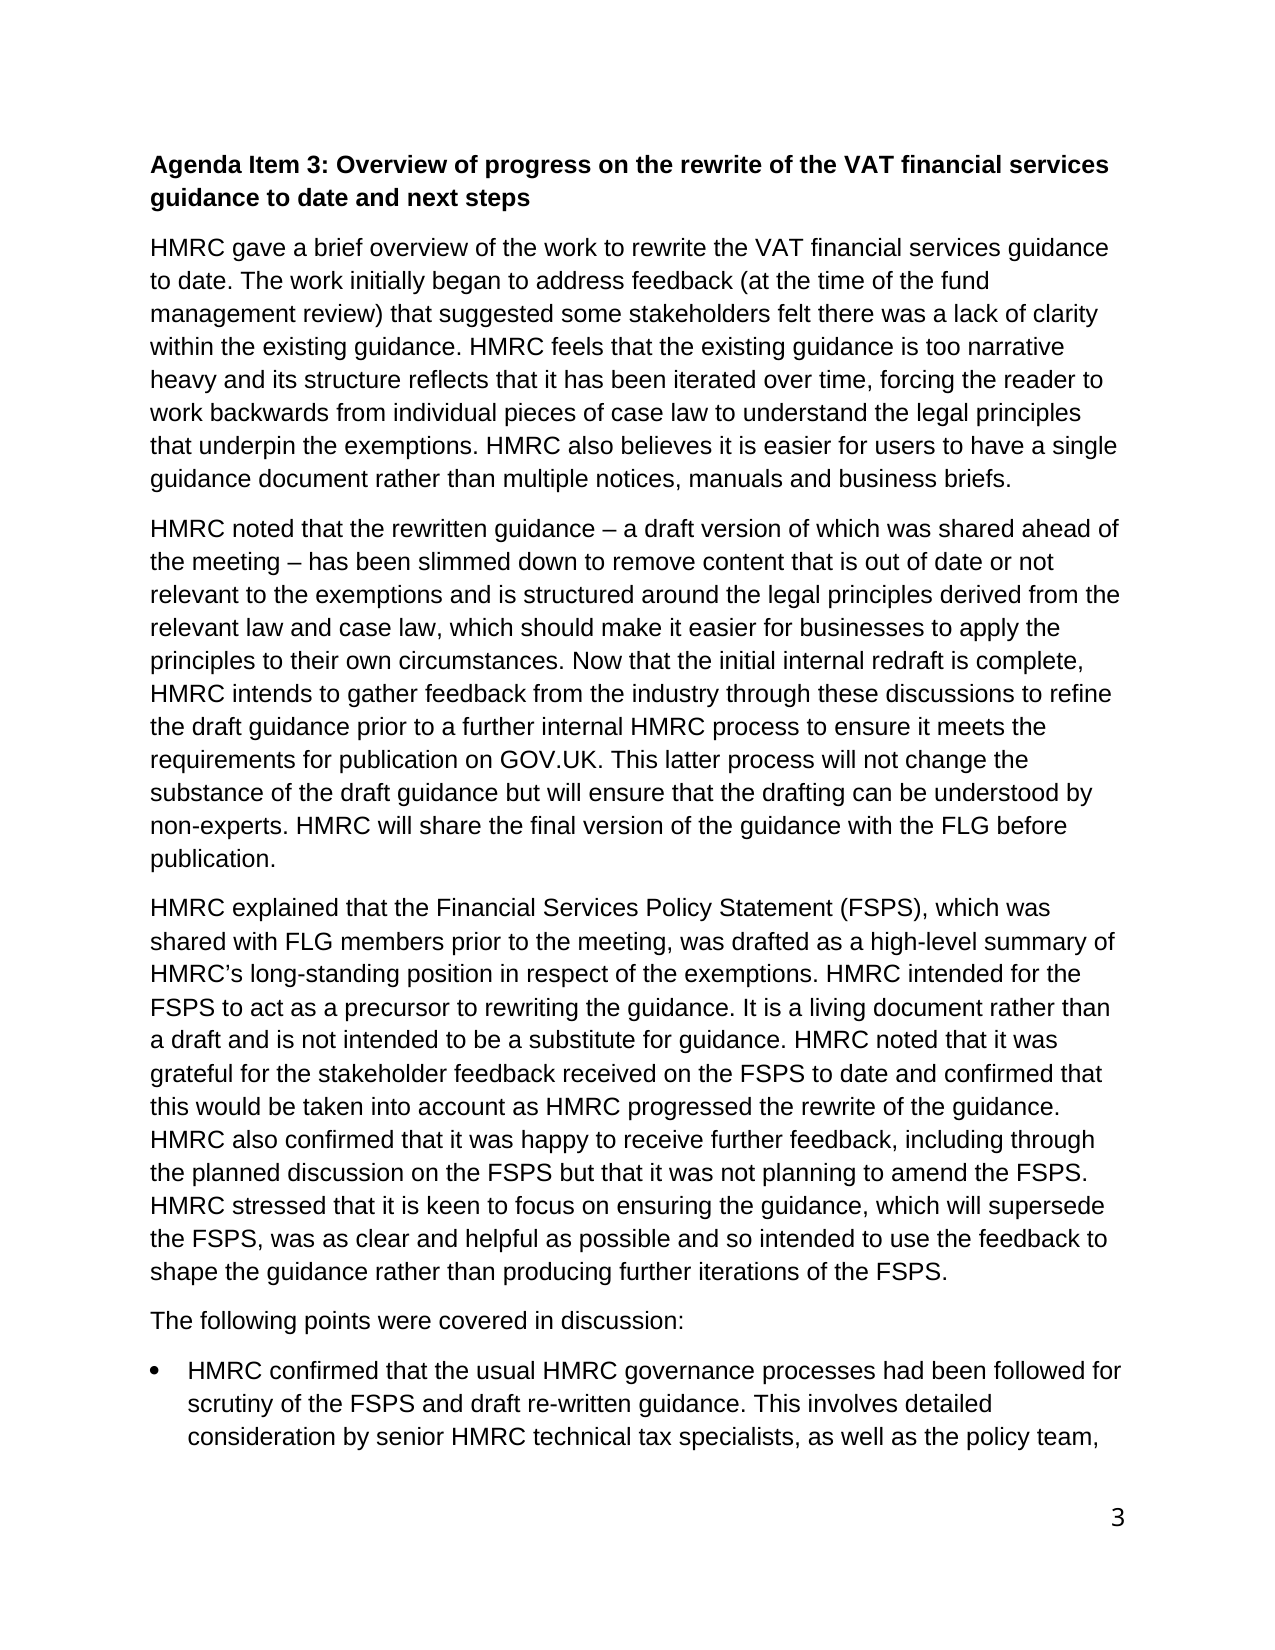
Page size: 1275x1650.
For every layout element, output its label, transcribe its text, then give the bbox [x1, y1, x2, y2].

text The following points were covered in discussion: [150, 1306, 1125, 1335]
text HMRC gave a brief overview of the work to rewrite the VAT financial services guidance to date. The work initially began to address feedback (at the time of the fund management review) that suggested some stakeholders felt there was a lack of clarity within the existing guidance. HMRC feels that the existing guidance is too narrative heavy and its structure reflects that it has been iterated over time, forcing the reader to work backwards from individual pieces of case law to understand the legal principles that underpin the exemptions. HMRC also believes it is easier for users to have a single guidance document rather than multiple notices, manuals and business briefs. [150, 233, 1125, 493]
list HMRC confirmed that the usual HMRC governance processes had been followed for scrutiny of the FSPS and draft re-written guidance. This involves detailed consideration by senior HMRC technical tax specialists, as well as the policy team, [150, 1356, 1125, 1451]
text HMRC explained that the Financial Services Policy Statement (FSPS), which was shared with FLG members prior to the meeting, was drafted as a high-level summary of HMRC’s long-standing position in respect of the exemptions. HMRC intended for the FSPS to act as a precursor to rewriting the guidance. It is a living document rather than a draft and is not intended to be a substitute for guidance. HMRC noted that it was grateful for the stakeholder feedback received on the FSPS to date and confirmed that this would be taken into account as HMRC progressed the rewrite of the guidance. HMRC also confirmed that it was happy to receive further feedback, including through the planned discussion on the FSPS but that it was not planning to amend the FSPS. HMRC stressed that it is keen to focus on ensuring the guidance, which will supersede the FSPS, was as clear and helpful as possible and so intended to use the feedback to shape the guidance rather than producing further iterations of the FSPS. [150, 893, 1125, 1285]
text HMRC noted that the rewritten guidance – a draft version of which was shared ahead of the meeting – has been slimmed down to remove content that is out of date or not relevant to the exemptions and is structured around the legal principles derived from the relevant law and case law, which should make it easier for businesses to apply the principles to their own circumstances. Now that the initial internal redraft is complete, HMRC intends to gather feedback from the industry through these discussions to refine the draft guidance prior to a further internal HMRC process to ensure it meets the requirements for publication on GOV.UK. This latter process will not change the substance of the draft guidance but will ensure that the drafting can be understood by non-experts. HMRC will share the final version of the guidance with the FLG before publication. [150, 513, 1125, 872]
text Agenda Item 3: Overview of progress on the rewrite of the VAT financial services guidance to date and next steps [150, 150, 1125, 212]
